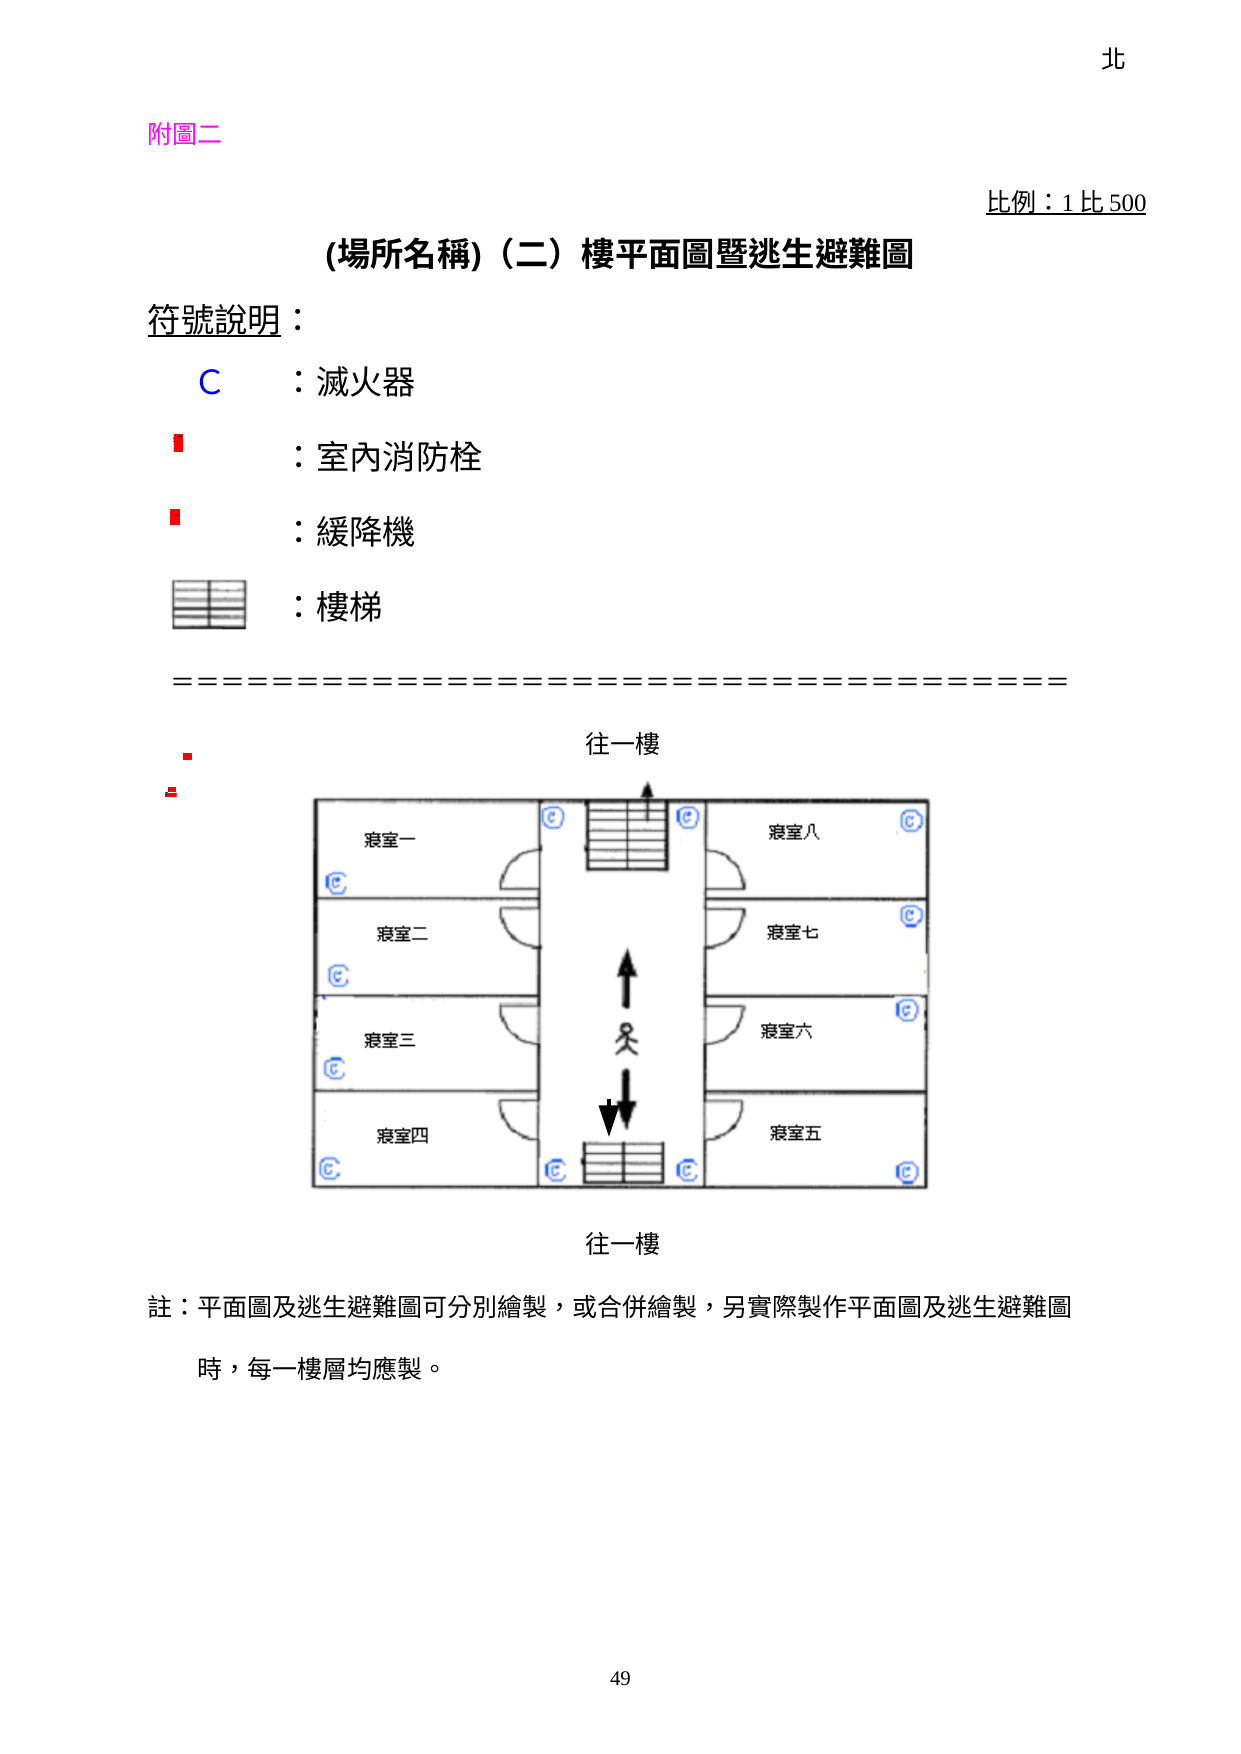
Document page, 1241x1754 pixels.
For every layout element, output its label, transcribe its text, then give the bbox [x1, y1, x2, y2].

table_cell ：樓梯 [271, 564, 1098, 639]
table_cell [148, 564, 271, 639]
text ＝＝＝＝＝＝＝＝＝＝＝＝＝＝＝＝＝＝＝＝＝＝＝＝＝＝＝＝＝＝＝＝＝＝＝＝ [148, 639, 1092, 701]
text 附圖二 [148, 32, 1141, 164]
text (場所名稱)（二）樓平面圖暨逃生避難圖 [148, 214, 1092, 276]
table_cell ：緩降機 [271, 489, 1098, 564]
table_header Ｃ [148, 339, 271, 414]
table_cell [148, 489, 271, 564]
table_header 往一樓 往一樓 [148, 701, 1098, 1264]
text 比例：1比500 [969, 182, 1164, 219]
table_cell [148, 414, 271, 489]
text 註：平面圖及逃生避難圖可分別繪製，或合併繪製，另實際製作平面圖及逃生避難圖時，每一樓層均應製。 [148, 1264, 1092, 1389]
text 北 [1044, 40, 1126, 76]
table_cell ：室內消防栓 [271, 414, 1098, 489]
table_header ：滅火器 [271, 339, 1098, 414]
text 符號說明： [148, 276, 1092, 339]
